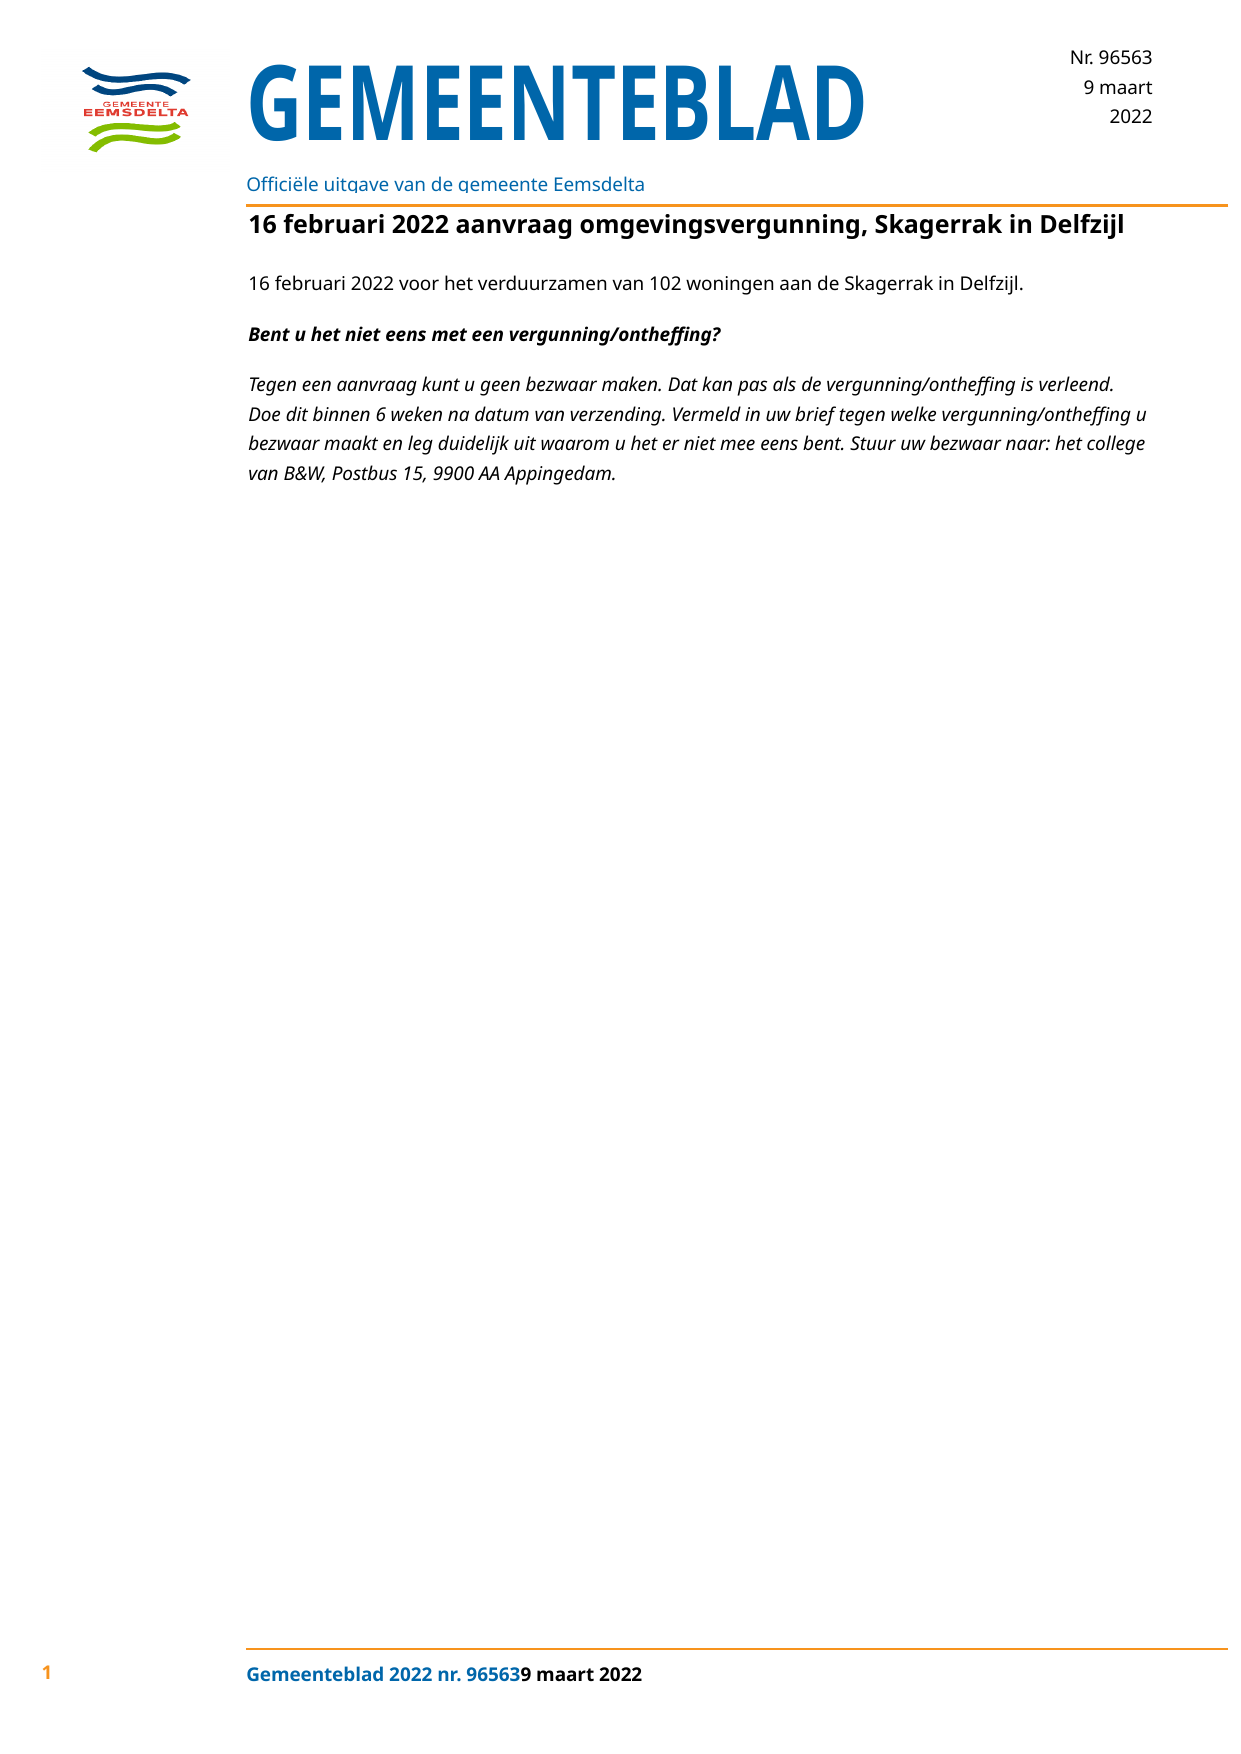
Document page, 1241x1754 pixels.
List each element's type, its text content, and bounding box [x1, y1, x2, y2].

text Bent u het niet eens met een vergunning/ontheffing? [248, 321, 1152, 346]
picture [41, 47, 231, 172]
text 16 februari 2022 aanvraag omgevingsvergunning, Skagerrak in Delfzijl [248, 207, 1152, 241]
text Tegen een aanvraag kunt u geen bezwaar maken. Dat kan pas als de vergunning/ontheffing is verleend. Doe dit binnen 6 weken na datum van verzending. Vermeld in uw brief tegen welke vergunning/ontheffing u bezwaar maakt en leg duidelijk uit waarom u het er niet mee eens bent. Stuur uw bezwaar naar: het college van B&W, Postbus 15, 9900 AA Appingedam. [248, 371, 1152, 486]
text 16 februari 2022 voor het verduurzamen van 102 woningen aan de Skagerrak in Delfzijl. [248, 270, 1152, 296]
